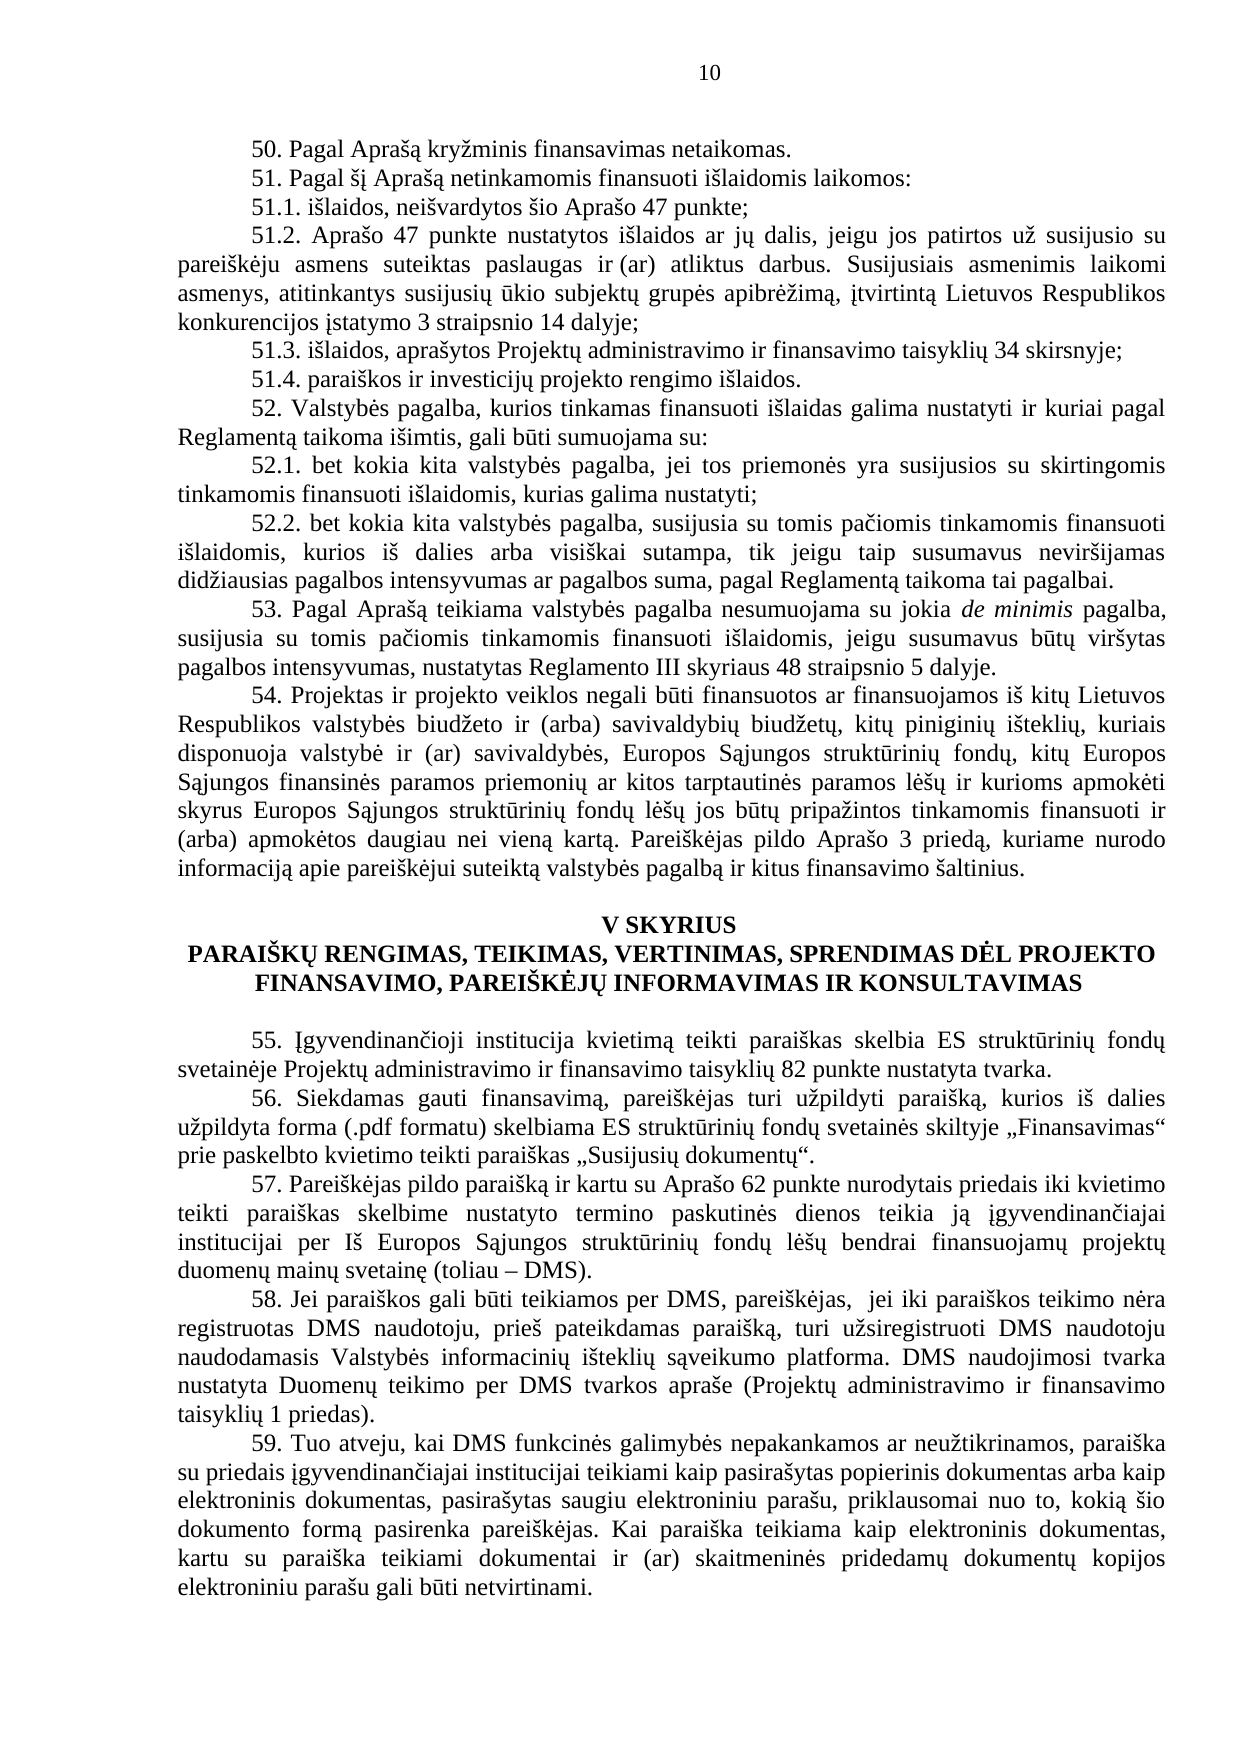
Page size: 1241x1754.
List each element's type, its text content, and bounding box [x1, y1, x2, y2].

text 56. Siekdamas gauti finansavimą, pareiškėjas turi užpildyti paraišką, kurios iš dalies užpildyta forma (.pdf formatu) skelbiama ES struktūrinių fondų svetainės skiltyje „Finansavimas“ prie paskelbto kvietimo teikti paraiškas „Susijusių dokumentų“. [177, 1083, 1167, 1169]
text 51.1. išlaidos, neišvardytos šio Aprašo 47 punkte; [177, 192, 1167, 220]
text 50. Pagal Aprašą kryžminis finansavimas netaikomas. [177, 134, 1167, 163]
text 51.4. paraiškos ir investicijų projekto rengimo išlaidos. [177, 364, 1167, 393]
text 51.2. Aprašo 47 punkte nustatytos išlaidos ar jų dalis, jeigu jos patirtos už susijusio su pareiškėju asmens suteiktas paslaugas ir (ar) atliktus darbus. Susijusiais asmenimis laikomi asmenys, atitinkantys susijusių ūkio subjektų grupės apibrėžimą, įtvirtintą Lietuvos Respublikos konkurencijos įstatymo 3 straipsnio 14 dalyje; [177, 220, 1167, 335]
text 54. Projektas ir projekto veiklos negali būti finansuotos ar finansuojamos iš kitų Lietuvos Respublikos valstybės biudžeto ir (arba) savivaldybių biudžetų, kitų piniginių išteklių, kuriais disponuoja valstybė ir (ar) savivaldybės, Europos Sąjungos struktūrinių fondų, kitų Europos Sąjungos finansinės paramos priemonių ar kitos tarptautinės paramos lėšų ir kurioms apmokėti skyrus Europos Sąjungos struktūrinių fondų lėšų jos būtų pripažintos tinkamomis finansuoti ir (arba) apmokėtos daugiau nei vieną kartą. Pareiškėjas pildo Aprašo 3 priedą, kuriame nurodo informaciją apie pareiškėjui suteiktą valstybės pagalbą ir kitus finansavimo šaltinius. [177, 680, 1167, 882]
text 58. Jei paraiškos gali būti teikiamos per DMS, pareiškėjas, jei iki paraiškos teikimo nėra registruotas DMS naudotoju, prieš pateikdamas paraišką, turi užsiregistruoti DMS naudotoju naudodamasis Valstybės informacinių išteklių sąveikumo platforma. DMS naudojimosi tvarka nustatyta Duomenų teikimo per DMS tvarkos apraše (Projektų administravimo ir finansavimo taisyklių 1 priedas). [177, 1284, 1167, 1428]
text 59. Tuo atveju, kai DMS funkcinės galimybės nepakankamos ar neužtikrinamos, paraiška su priedais įgyvendinančiajai institucijai teikiami kaip pasirašytas popierinis dokumentas arba kaip elektroninis dokumentas, pasirašytas saugiu elektroniniu parašu, priklausomai nuo to, kokią šio dokumento formą pasirenka pareiškėjas. Kai paraiška teikiama kaip elektroninis dokumentas, kartu su paraiška teikiami dokumentai ir (ar) skaitmeninės pridedamų dokumentų kopijos elektroniniu parašu gali būti netvirtinami. [177, 1428, 1167, 1600]
text 53. Pagal Aprašą teikiama valstybės pagalba nesumuojama su jokia de minimis pagalba, susijusia su tomis pačiomis tinkamomis finansuoti išlaidomis, jeigu susumavus būtų viršytas pagalbos intensyvumas, nustatytas Reglamento III skyriaus 48 straipsnio 5 dalyje. [177, 594, 1167, 680]
text 55. Įgyvendinančioji institucija kvietimą teikti paraiškas skelbia ES struktūrinių fondų svetainėje Projektų administravimo ir finansavimo taisyklių 82 punkte nustatyta tvarka. [177, 1025, 1167, 1083]
text 52. Valstybės pagalba, kurios tinkamas finansuoti išlaidas galima nustatyti ir kuriai pagal Reglamentą taikoma išimtis, gali būti sumuojama su: [177, 393, 1167, 450]
text 52.2. bet kokia kita valstybės pagalba, susijusia su tomis pačiomis tinkamomis finansuoti išlaidomis, kurios iš dalies arba visiškai sutampa, tik jeigu taip susumavus neviršijamas didžiausias pagalbos intensyvumas ar pagalbos suma, pagal Reglamentą taikoma tai pagalbai. [177, 508, 1167, 594]
text 57. Pareiškėjas pildo paraišką ir kartu su Aprašo 62 punkte nurodytais priedais iki kvietimo teikti paraiškas skelbime nustatyto termino paskutinės dienos teikia ją įgyvendinančiajai institucijai per Iš Europos Sąjungos struktūrinių fondų lėšų bendrai finansuojamų projektų duomenų mainų svetainę (toliau – DMS). [177, 1169, 1167, 1284]
text 52.1. bet kokia kita valstybės pagalba, jei tos priemonės yra susijusios su skirtingomis tinkamomis finansuoti išlaidomis, kurias galima nustatyti; [177, 450, 1167, 508]
text 51.3. išlaidos, aprašytos Projektų administravimo ir finansavimo taisyklių 34 skirsnyje; [177, 335, 1167, 364]
text V SKYRIUS [177, 910, 1167, 939]
text PARAIŠKŲ RENGIMAS, TEIKIMAS, VERTINIMAS, SPRENDIMAS DĖL PROJEKTO FINANSAVIMO, PAREIŠKĖJŲ INFORMAVIMAS IR KONSULTAVIMAS [177, 939, 1167, 997]
text 51. Pagal šį Aprašą netinkamomis finansuoti išlaidomis laikomos: [177, 163, 1167, 192]
